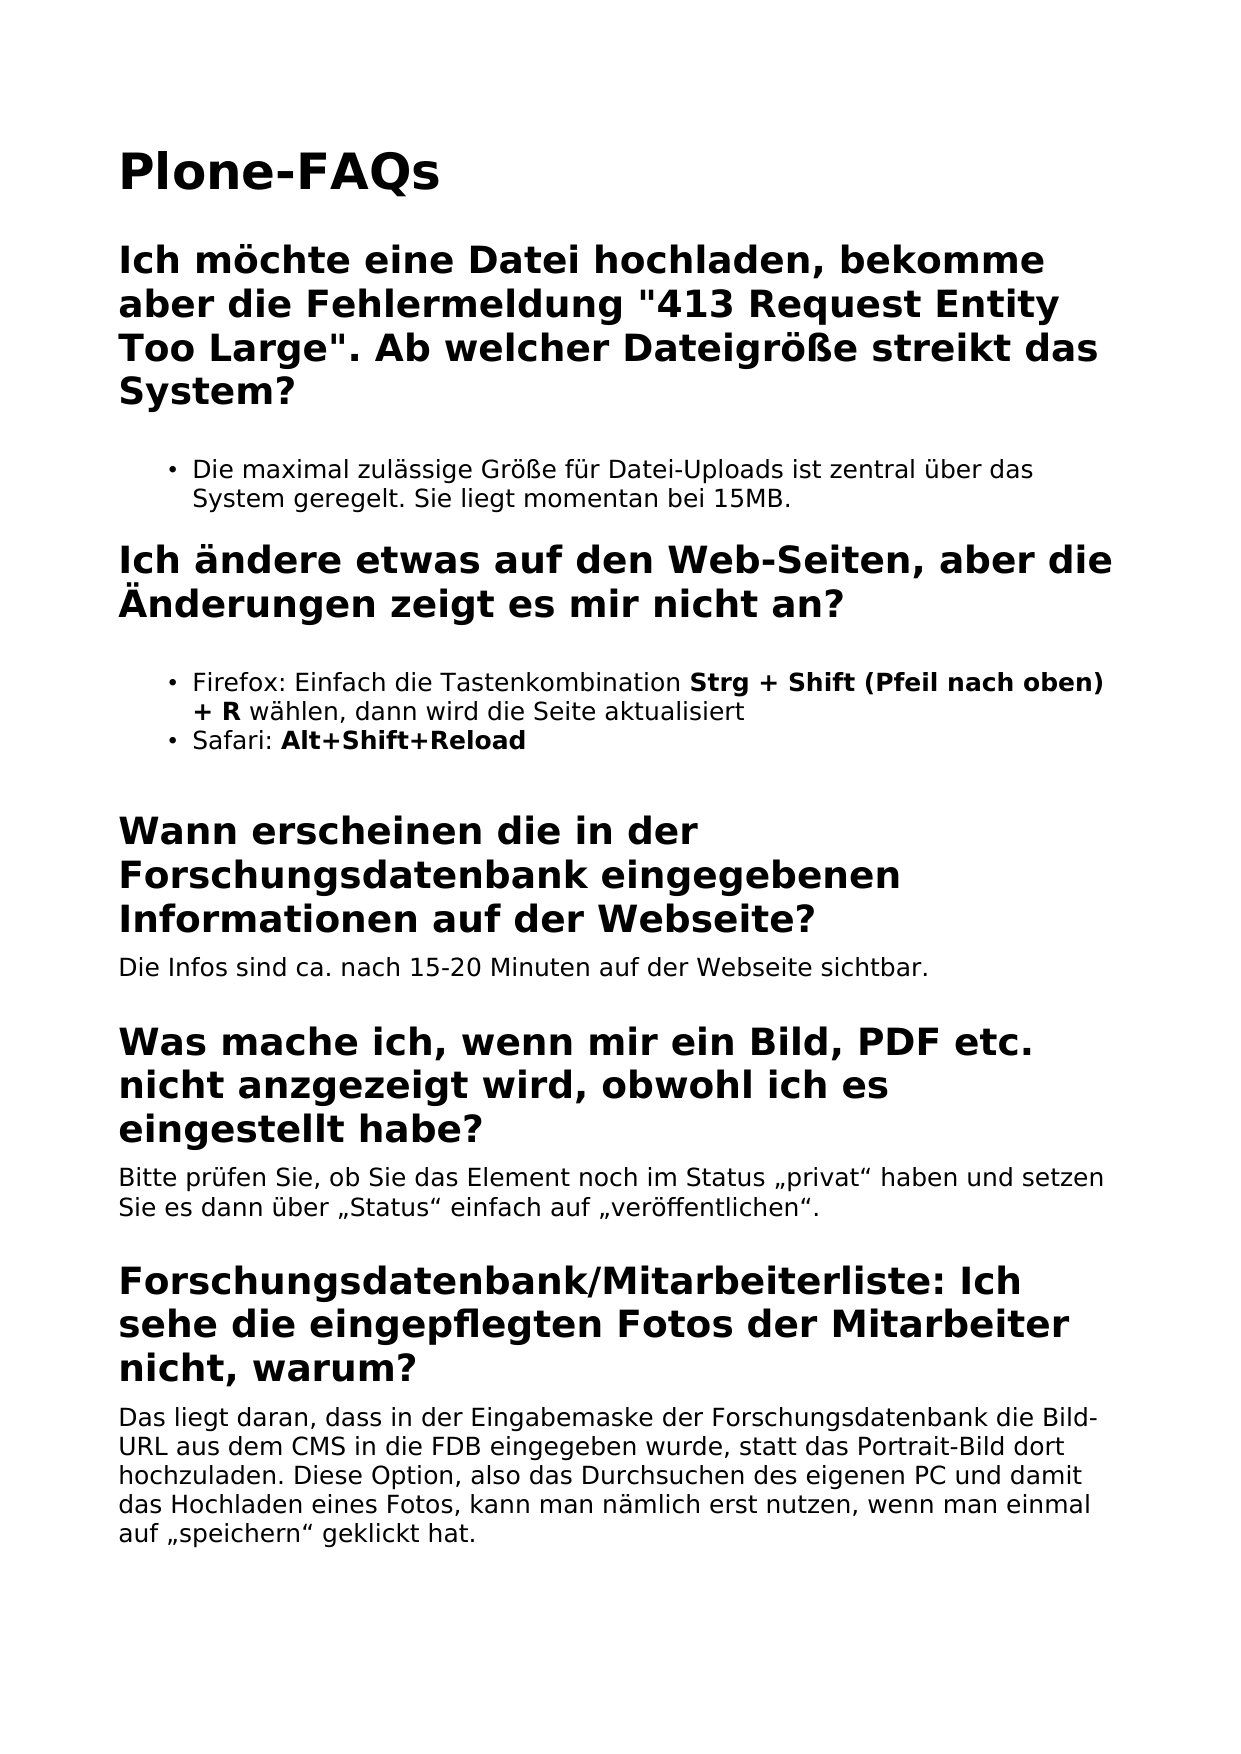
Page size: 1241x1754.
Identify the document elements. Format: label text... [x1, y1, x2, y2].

subtitle Forschungsdatenbank/Mitarbeiterliste: Ich sehe die eingepflegten Fotos der Mitarbeiter nicht, warum? [118, 1259, 1122, 1390]
list Firefox: Einfach die Tastenkombination Strg + Shift (Pfeil nach oben) + R wählen, dann wird die Seite aktualisiert [177, 668, 1122, 726]
text Das liegt daran, dass in der Eingabemaske der Forschungsdatenbank die Bild-URL aus dem CMS in die FDB eingegeben wurde, statt das Portrait-Bild dort hochzuladen. Diese Option, also das Durchsuchen des eigenen PC und damit das Hochladen eines Fotos, kann man nämlich erst nutzen, wenn man einmal auf „speichern“ geklickt hat. [118, 1403, 1122, 1549]
list Safari: Alt+Shift+Reload [177, 726, 1122, 756]
text Bitte prüfen Sie, ob Sie das Element noch im Status „privat“ haben und setzen Sie es dann über „Status“ einfach auf „veröffentlichen“. [118, 1163, 1122, 1222]
subtitle Wann erscheinen die in der Forschungsdatenbank eingegebenen Informationen auf der Webseite? [118, 810, 1122, 941]
list Die maximal zulässige Größe für Datei-Uploads ist zentral über das System geregelt. Sie liegt momentan bei 15MB. [177, 455, 1122, 514]
subtitle Ich ändere etwas auf den Web-Seiten, aber die Änderungen zeigt es mir nicht an? [118, 539, 1122, 626]
subtitle Ich möchte eine Datei hochladen, bekomme aber die Fehlermeldung "413 Request Entity Too Large". Ab welcher Dateigröße streikt das System? [118, 239, 1122, 413]
subtitle Plone-FAQs [118, 143, 1122, 201]
text Die Infos sind ca. nach 15-20 Minuten auf der Webseite sichtbar. [118, 953, 1122, 983]
subtitle Was mache ich, wenn mir ein Bild, PDF etc. nicht anzgezeigt wird, obwohl ich es eingestellt habe? [118, 1020, 1122, 1151]
